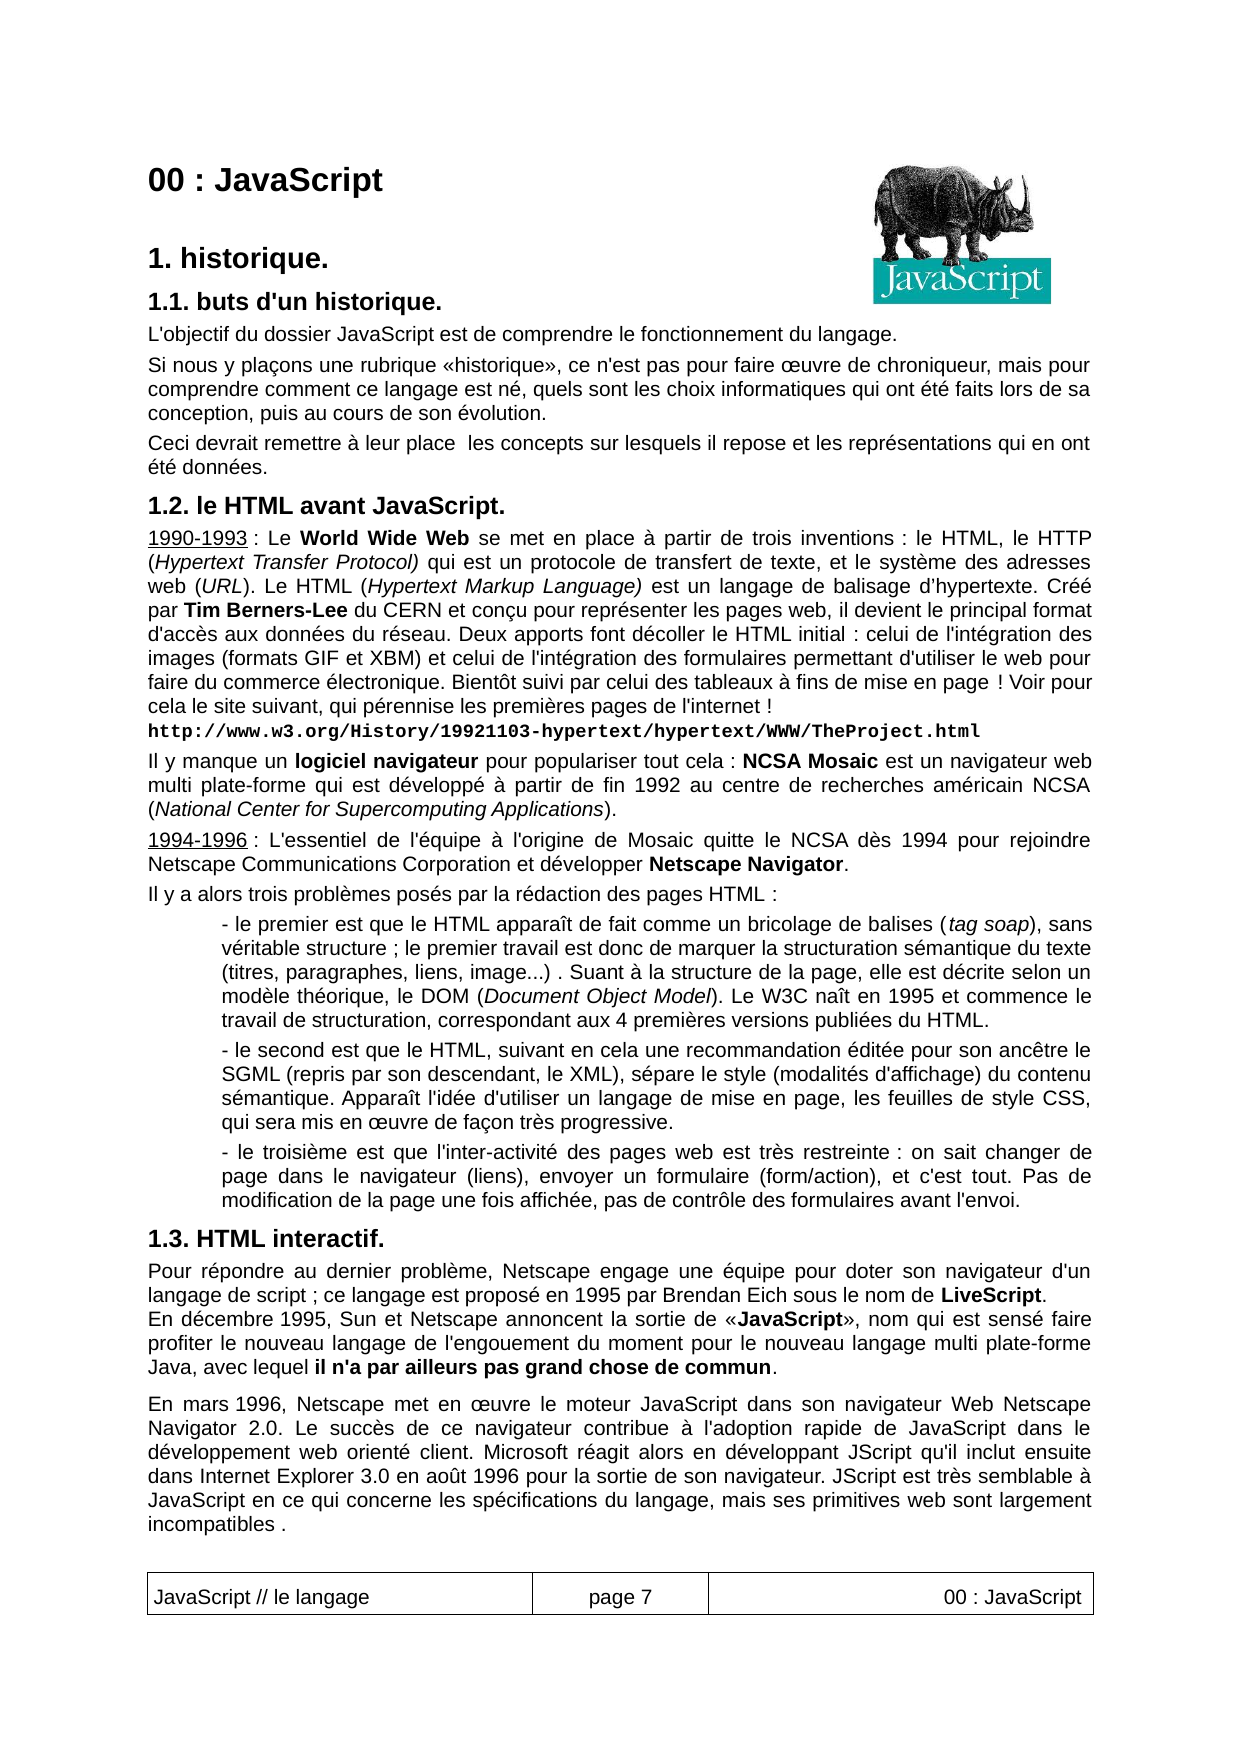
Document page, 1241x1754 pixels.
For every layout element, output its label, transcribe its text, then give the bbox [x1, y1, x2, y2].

text L'objectif du dossier JavaScript est de comprendre le fonctionnement du langage. [148, 322, 1093, 346]
text Il y a alors trois problèmes posés par la rédaction des pages HTML : [148, 882, 1093, 906]
text Pour répondre au dernier problème, Netscape engage une équipe pour doter son navigateur d'un langage de script ; ce langage est proposé en 1995 par Brendan Eich sous le nom de LiveScript. [148, 1259, 1093, 1307]
subtitle 1.3. HTML interactif. [148, 1224, 1093, 1253]
subtitle 1.1. buts d'un historique. [148, 287, 1093, 316]
subtitle [870, 161, 1054, 307]
text - le premier est que le HTML apparaît de fait comme un bricolage de balises (tag soap), sans véritable structure ; le premier travail est donc de marquer la structuration sémantique du texte (titres, paragraphes, liens, image...) . Suant à la structure de la page, elle est décrite selon un modèle théorique, le DOM (Document Object Model). Le W3C naît en 1995 et commence le travail de structuration, correspondant aux 4 premières versions publiées du HTML. [221, 912, 1093, 1032]
text Il y manque un logiciel navigateur pour populariser tout cela : NCSA Mosaic est un navigateur web multi plate-forme qui est développé à partir de fin 1992 au centre de recherches américain NCSA (National Center for Supercomputing Applications). [148, 749, 1093, 821]
subtitle [1061, 241, 1093, 275]
subtitle 00 : JavaScript [148, 160, 863, 198]
text En décembre 1995, Sun et Netscape annoncent la sortie de «JavaScript», nom qui est sensé faire profiter le nouveau langage de l'engouement du moment pour le nouveau langage multi plate-forme Java, avec lequel il n'a par ailleurs pas grand chose de commun. [148, 1307, 1093, 1379]
text Si nous y plaçons une rubrique «historique», ce n'est pas pour faire œuvre de chroniqueur, mais pour comprendre comment ce langage est né, quels sont les choix informatiques qui ont été faits lors de sa conception, puis au cours de son évolution. [148, 352, 1093, 424]
text En mars 1996, Netscape met en œuvre le moteur JavaScript dans son navigateur Web Netscape Navigator 2.0. Le succès de ce navigateur contribue à l'adoption rapide de JavaScript dans le développement web orienté client. Microsoft réagit alors en développant JScript qu'il inclut ensuite dans Internet Explorer 3.0 en août 1996 pour la sortie de son navigateur. JScript est très semblable à JavaScript en ce qui concerne les spécifications du langage, mais ses primitives web sont largement incompatibles . [148, 1392, 1093, 1535]
text 1994-1996 : L'essentiel de l'équipe à l'origine de Mosaic quitte le NCSA dès 1994 pour rejoindre Netscape Communications Corporation et développer Netscape Navigator. [148, 827, 1093, 875]
text http://www.w3.org/History/19921103-hypertext/hypertext/WWW/TheProject.html [148, 722, 1093, 743]
picture [872, 164, 1052, 305]
subtitle [1061, 160, 1093, 198]
text - le second est que le HTML, suivant en cela une recommandation éditée pour son ancêtre le SGML (repris par son descendant, le XML), sépare le style (modalités d'affichage) du contenu sémantique. Apparaît l'idée d'utiliser un langage de mise en page, les feuilles de style CSS, qui sera mis en œuvre de façon très progressive. [221, 1038, 1093, 1134]
text - le troisième est que l'inter-activité des pages web est très restreinte : on sait changer de page dans le navigateur (liens), envoyer un formulaire (form/action), et c'est tout. Pas de modification de la page une fois affichée, pas de contrôle des formulaires avant l'envoi. [221, 1140, 1093, 1212]
text Ceci devrait remettre à leur place les concepts sur lesquels il repose et les représentations qui en ont été données. [148, 431, 1093, 478]
subtitle 1.2. le HTML avant JavaScript. [148, 491, 1093, 520]
text 1990-1993 : Le World Wide Web se met en place à partir de trois inventions : le HTML, le HTTP (Hypertext Transfer Protocol) qui est un protocole de transfert de texte, et le système des adresses web (URL). Le HTML (Hypertext Markup Language) est un langage de balisage d’hypertexte. Créé par Tim Berners-Lee du CERN et conçu pour représenter les pages web, il devient le principal format d'accès aux données du réseau. Deux apports font décoller le HTML initial : celui de l'intégration des images (formats GIF et XBM) et celui de l'intégration des formulaires permettant d'utiliser le web pour faire du commerce électronique. Bientôt suivi par celui des tableaux à fins de mise en page ! Voir pour cela le site suivant, qui pérennise les premières pages de l'internet ! [148, 526, 1093, 718]
subtitle 1. historique. [148, 241, 863, 275]
